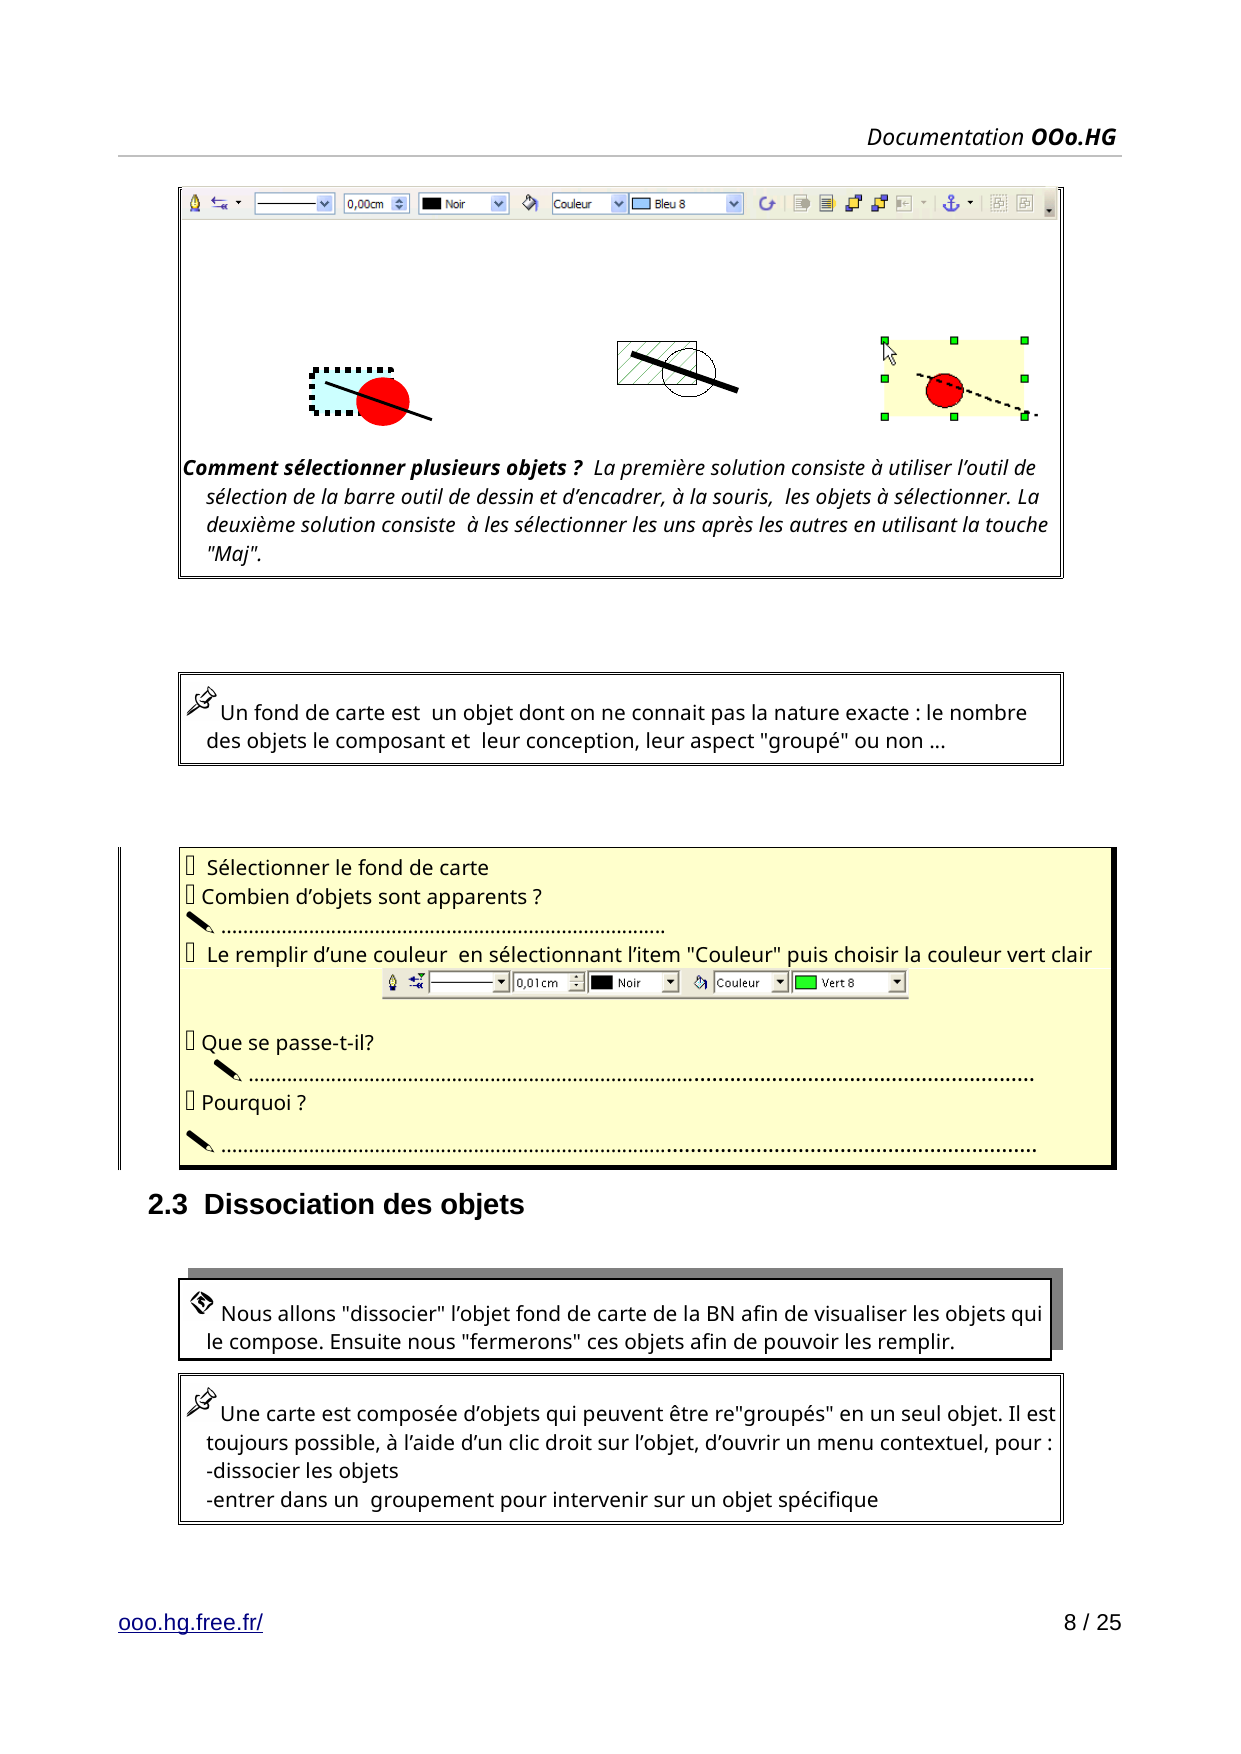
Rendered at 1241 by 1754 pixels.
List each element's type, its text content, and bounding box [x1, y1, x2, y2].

picture [181, 186, 1059, 220]
table_header  Que se passe-t-il?  ..........................................................................................................................................  Pourquoi ?  ............................................................................................................................................... [180, 969, 1111, 1165]
table_header  Sélectionner le fond de carte  Combien d’objets sont apparents ?  .................................................................................  Le remplir d’une couleur en sélectionnant l’item "Couleur" puis choisir la couleur vert clair [180, 848, 1111, 968]
picture [182, 1283, 221, 1321]
table_header [121, 847, 179, 1170]
picture [182, 1383, 220, 1422]
text Nous allons "dissocier" l’objet fond de carte de la BN afin de visualiser les objets qui le compose. Ensuite nous "fermerons" ces objets afin de pouvoir les remplir. [180, 1280, 1050, 1358]
text Comment sélectionner plusieurs objets ? La première solution consiste à utiliser l’outil de sélection de la barre outil de dessin et d’encadrer, à la souris, les objets à sélectionner. La deuxième solution consiste à les sélectionner les uns après les autres en utilisant la touche "Maj". [181, 443, 1060, 576]
picture [382, 968, 909, 1000]
picture [867, 325, 1053, 436]
subtitle Dissociation des objets [148, 1188, 1122, 1221]
picture [182, 682, 220, 721]
